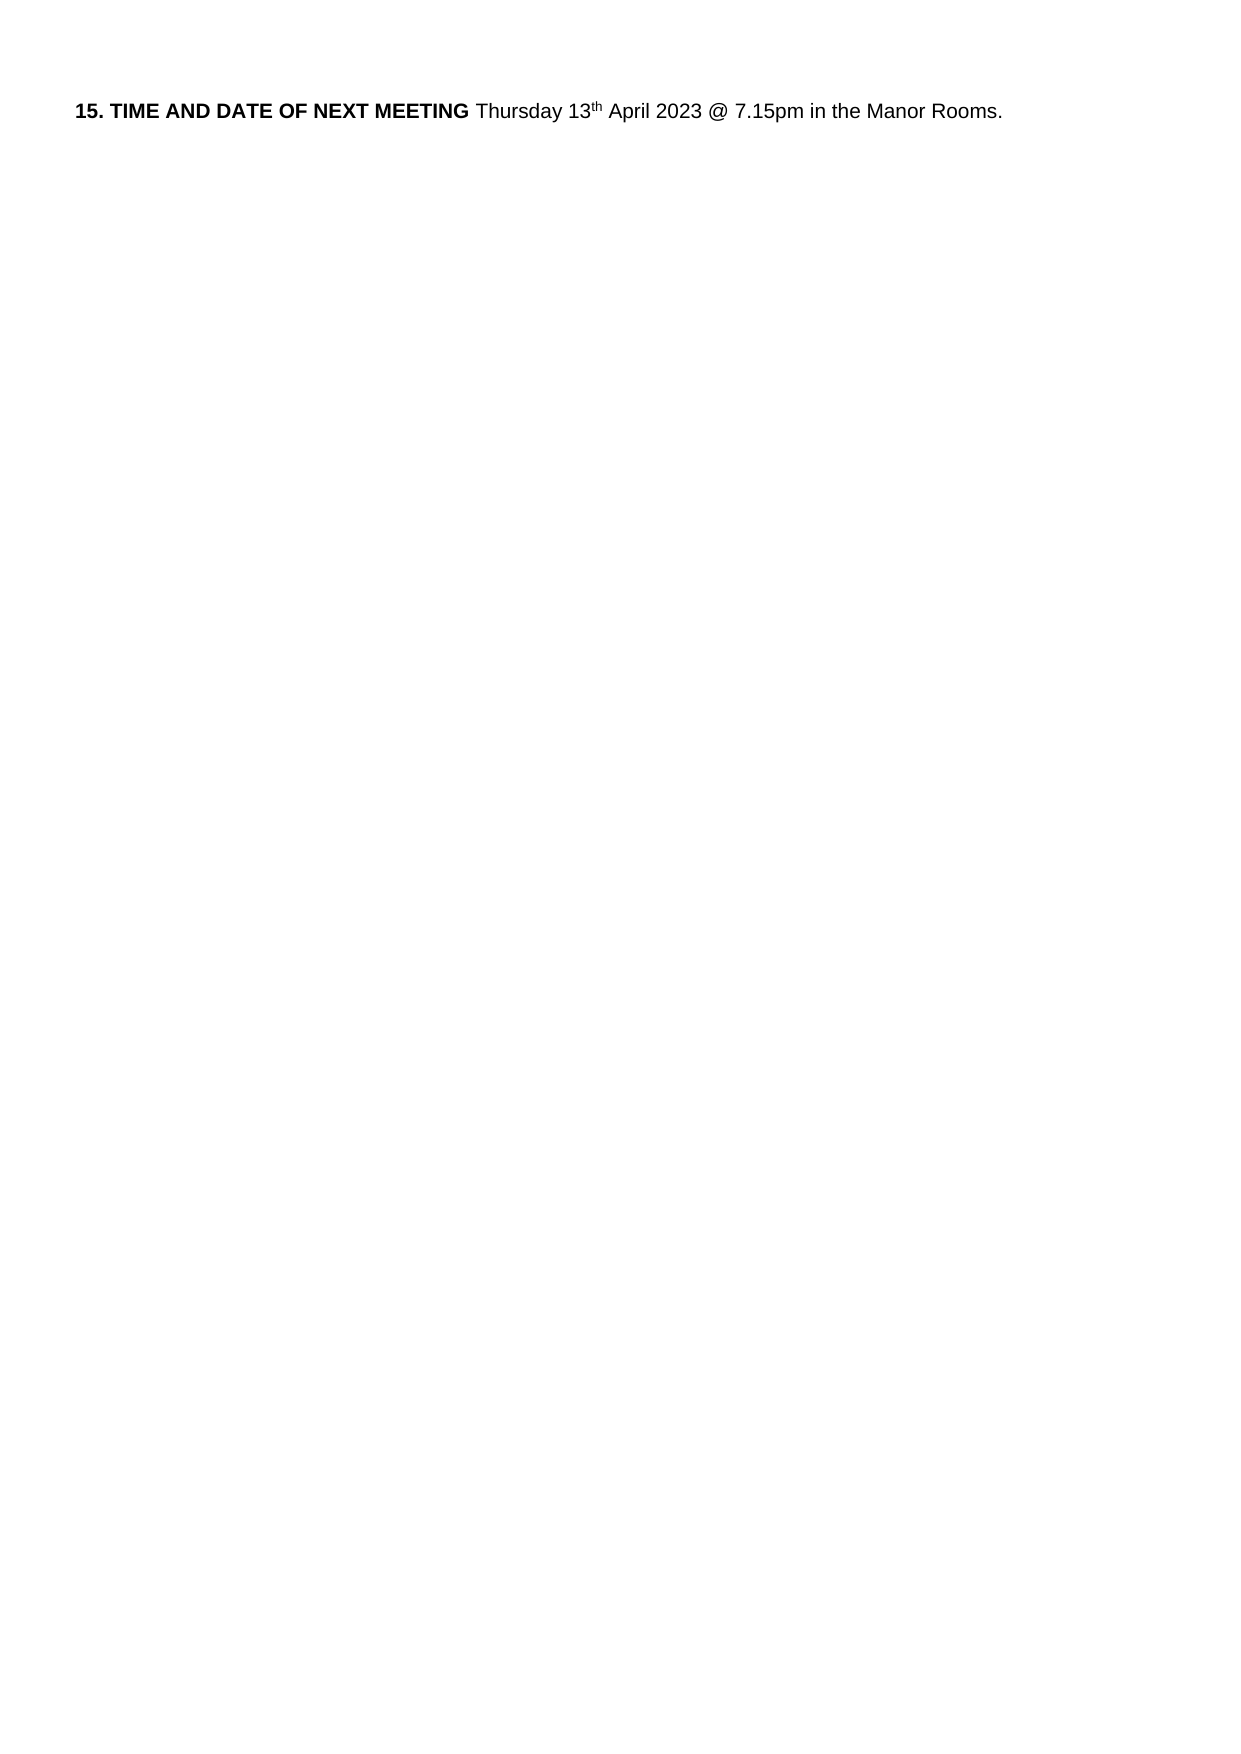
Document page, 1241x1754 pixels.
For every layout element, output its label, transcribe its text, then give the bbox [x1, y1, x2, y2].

text 15. TIME AND DATE OF NEXT MEETING Thursday 13th April 2023 @ 7.15pm in the Manor Rooms. [75, 99, 1165, 123]
